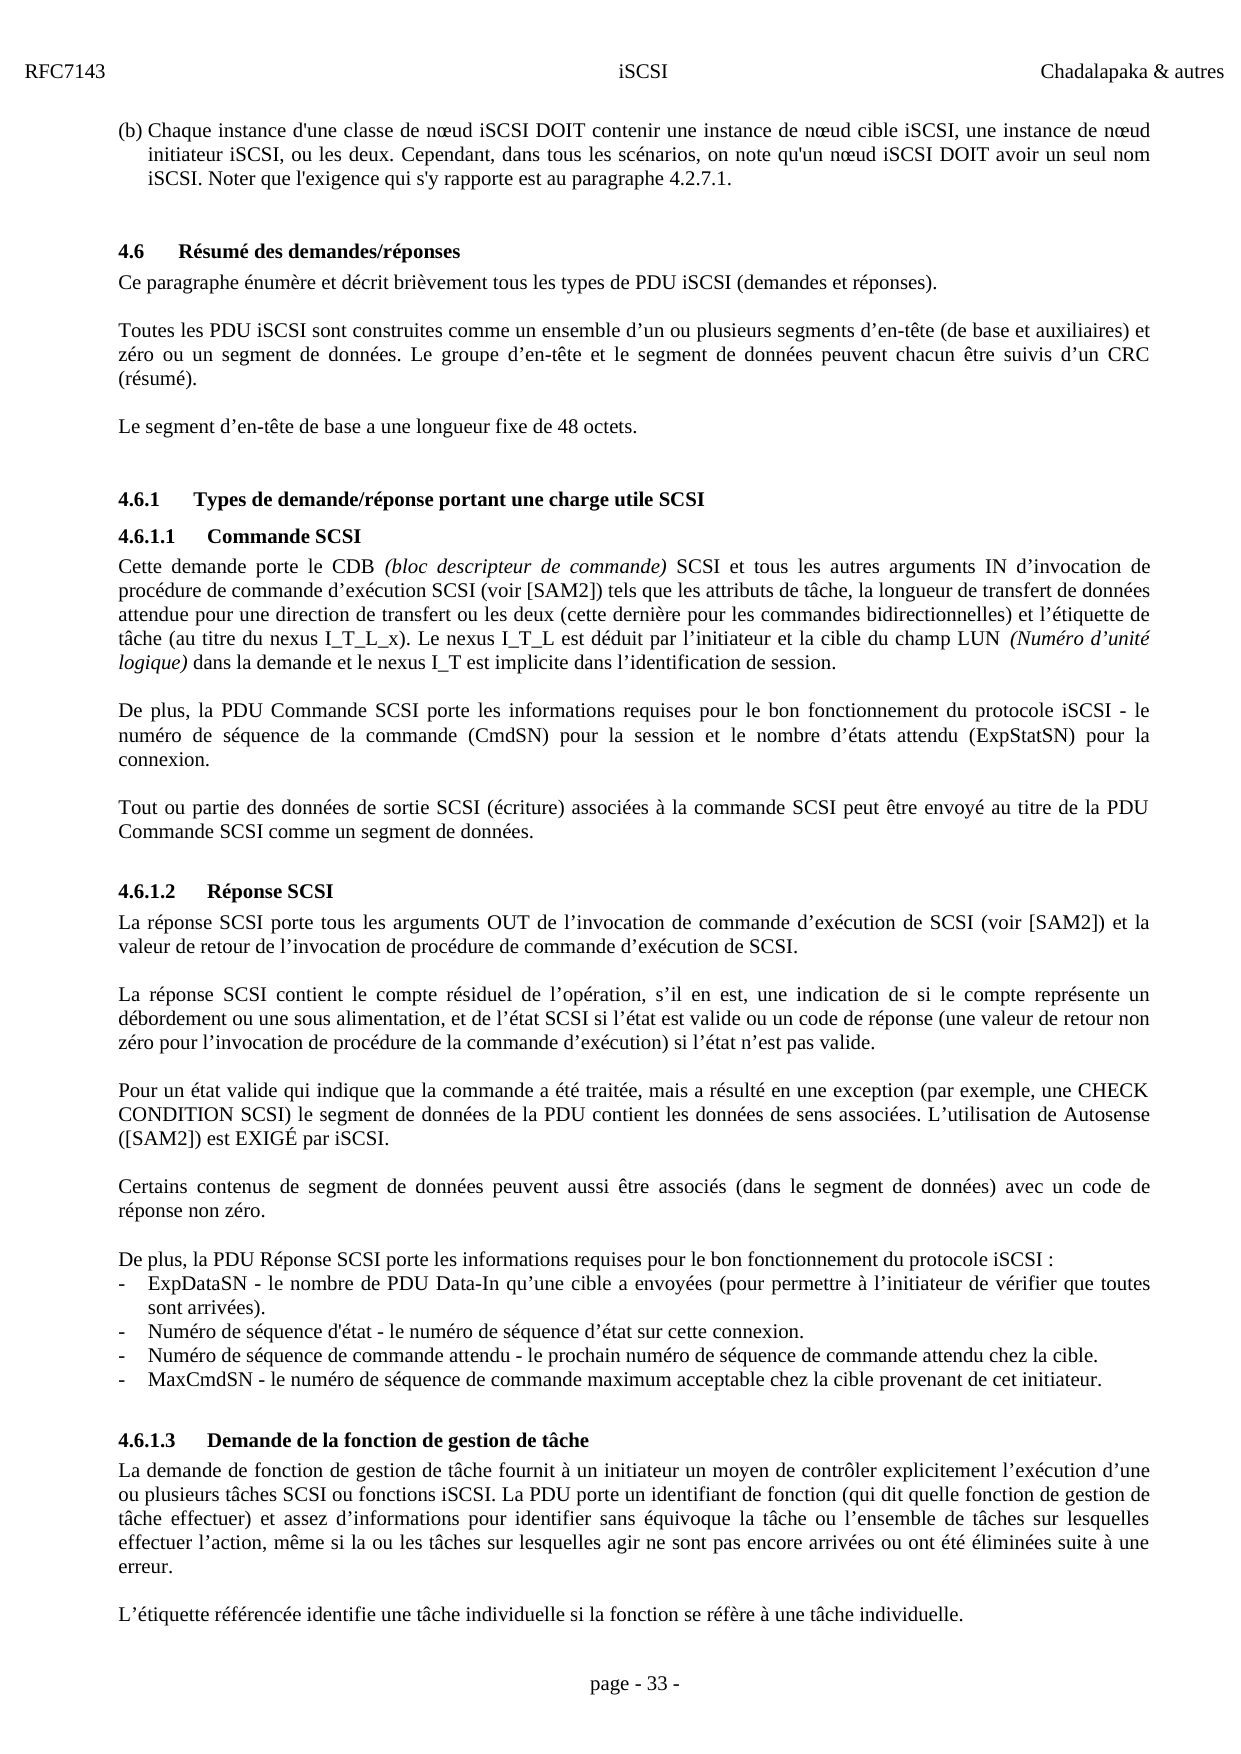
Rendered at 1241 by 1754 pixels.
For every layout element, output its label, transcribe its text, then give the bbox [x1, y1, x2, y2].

text (b) Chaque instance d'une classe de nœud iSCSI DOIT contenir une instance de nœud cible iSCSI, une instance de nœud initiateur iSCSI, ou les deux. Cependant, dans tous les scénarios, on note qu'un nœud iSCSI DOIT avoir un seul nom iSCSI. Noter que l'exigence qui s'y rapporte est au paragraphe 4.2.7.1. [118, 118, 1152, 190]
text La réponse SCSI contient le compte résiduel de l’opération, s’il en est, une indication de si le compte représente un débordement ou une sous alimentation, et de l’état SCSI si l’état est valide ou un code de réponse (une valeur de retour non zéro pour l’invocation de procédure de la commande d’exécution) si l’état n’est pas valide. [118, 982, 1152, 1054]
text L’étiquette référencée identifie une tâche individuelle si la fonction se réfère à une tâche individuelle. [118, 1602, 1152, 1626]
subtitle 4.6.1 Types de demande/réponse portant une charge utile SCSI [118, 487, 1152, 511]
text Tout ou partie des données de sortie SCSI (écriture) associées à la commande SCSI peut être envoyé au titre de la PDU Commande SCSI comme un segment de données. [118, 795, 1152, 843]
text Toutes les PDU iSCSI sont construites comme un ensemble d’un ou plusieurs segments d’en-tête (de base et auxiliaires) et zéro ou un segment de données. Le groupe d’en-tête et le segment de données peuvent chacun être suivis d’un CRC (résumé). [118, 318, 1152, 390]
text Cette demande porte le CDB (bloc descripteur de commande) SCSI et tous les autres arguments IN d’invocation de procédure de commande d’exécution SCSI (voir [SAM2]) tels que les attributs de tâche, la longueur de transfert de données attendue pour une direction de transfert ou les deux (cette dernière pour les commandes bidirectionnelles) et l’étiquette de tâche (au titre du nexus I_T_L_x). Le nexus I_T_L est déduit par l’initiateur et la cible du champ LUN (Numéro d’unité logique) dans la demande et le nexus I_T est implicite dans l’identification de session. [118, 554, 1152, 674]
text - ExpDataSN - le nombre de PDU Data-In qu’une cible a envoyées (pour permettre à l’initiateur de vérifier que toutes sont arrivées). [118, 1271, 1152, 1319]
subtitle 4.6 Résumé des demandes/réponses [118, 239, 1152, 263]
text - Numéro de séquence d'état - le numéro de séquence d’état sur cette connexion. [118, 1319, 1152, 1343]
subtitle 4.6.1.1 Commande SCSI [118, 524, 1152, 548]
text Ce paragraphe énumère et décrit brièvement tous les types de PDU iSCSI (demandes et réponses). [118, 270, 1152, 294]
text - Numéro de séquence de commande attendu - le prochain numéro de séquence de commande attendu chez la cible. [118, 1343, 1152, 1367]
subtitle 4.6.1.2 Réponse SCSI [118, 879, 1152, 903]
text De plus, la PDU Réponse SCSI porte les informations requises pour le bon fonctionnement du protocole iSCSI : [118, 1247, 1152, 1271]
text De plus, la PDU Commande SCSI porte les informations requises pour le bon fonctionnement du protocole iSCSI - le numéro de séquence de la commande (CmdSN) pour la session et le nombre d’états attendu (ExpStatSN) pour la connexion. [118, 698, 1152, 771]
text La demande de fonction de gestion de tâche fournit à un initiateur un moyen de contrôler explicitement l’exécution d’une ou plusieurs tâches SCSI ou fonctions iSCSI. La PDU porte un identifiant de fonction (qui dit quelle fonction de gestion de tâche effectuer) et assez d’informations pour identifier sans équivoque la tâche ou l’ensemble de tâches sur lesquelles effectuer l’action, même si la ou les tâches sur lesquelles agir ne sont pas encore arrivées ou ont été éliminées suite à une erreur. [118, 1458, 1152, 1578]
text Certains contenus de segment de données peuvent aussi être associés (dans le segment de données) avec un code de réponse non zéro. [118, 1174, 1152, 1222]
text Le segment d’en-tête de base a une longueur fixe de 48 octets. [118, 414, 1152, 438]
text Pour un état valide qui indique que la commande a été traitée, mais a résulté en une exception (par exemple, une CHECK CONDITION SCSI) le segment de données de la PDU contient les données de sens associées. L’utilisation de Autosense ([SAM2]) est EXIGÉ par iSCSI. [118, 1078, 1152, 1150]
subtitle 4.6.1.3 Demande de la fonction de gestion de tâche [118, 1427, 1152, 1452]
text La réponse SCSI porte tous les arguments OUT de l’invocation de commande d’exécution de SCSI (voir [SAM2]) et la valeur de retour de l’invocation de procédure de commande d’exécution de SCSI. [118, 910, 1152, 958]
text - MaxCmdSN - le numéro de séquence de commande maximum acceptable chez la cible provenant de cet initiateur. [118, 1367, 1152, 1391]
